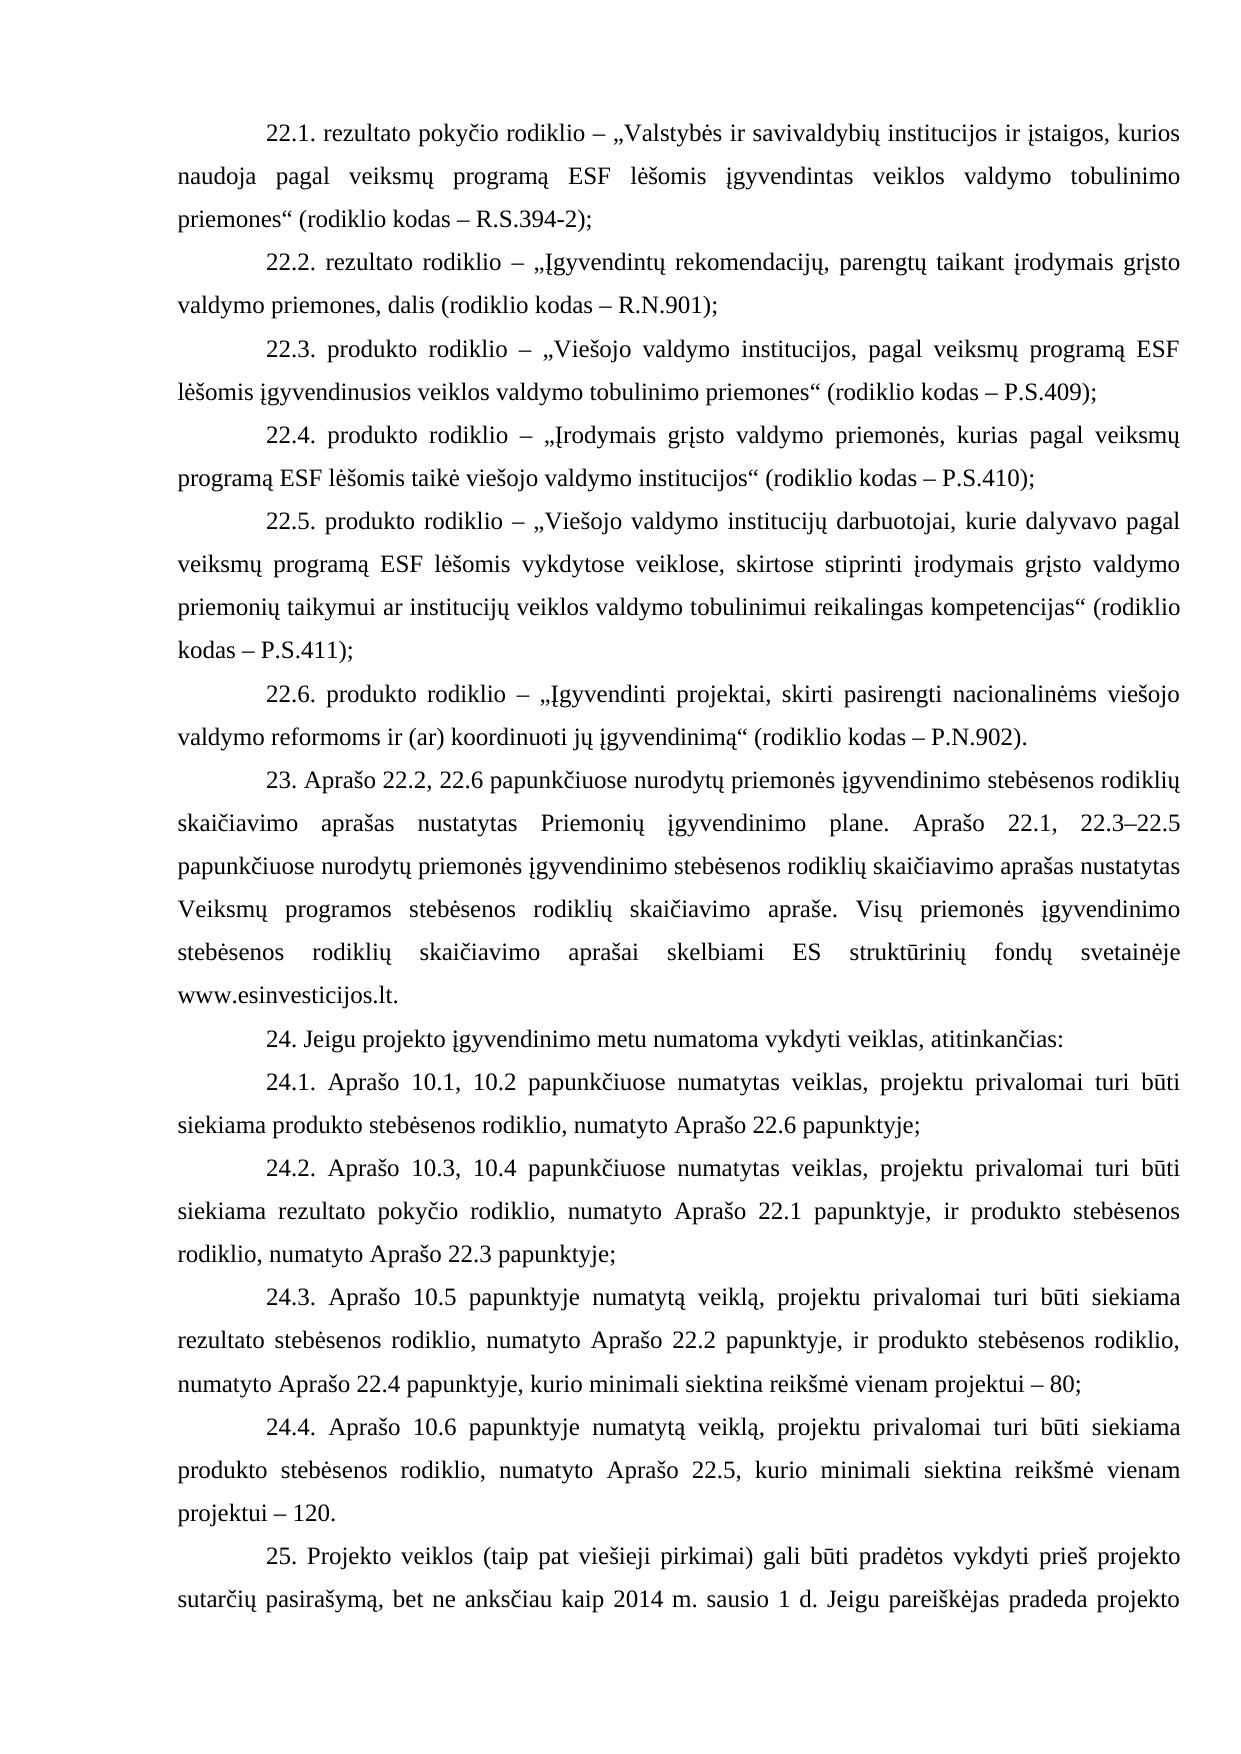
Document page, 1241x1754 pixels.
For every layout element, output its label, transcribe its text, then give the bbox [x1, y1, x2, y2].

text 24.1. Aprašo 10.1, 10.2 papunkčiuose numatytas veiklas, projektu privalomai turi būti siekiama produkto stebėsenos rodiklio, numatyto Aprašo 22.6 papunktyje; [177, 1067, 1181, 1139]
text 22.4. produkto rodiklio – „Įrodymais grįsto valdymo priemonės, kurias pagal veiksmų programą ESF lėšomis taikė viešojo valdymo institucijos“ (rodiklio kodas – P.S.410); [177, 420, 1181, 492]
text 24.3. Aprašo 10.5 papunktyje numatytą veiklą, projektu privalomai turi būti siekiama rezultato stebėsenos rodiklio, numatyto Aprašo 22.2 papunktyje, ir produkto stebėsenos rodiklio, numatyto Aprašo 22.4 papunktyje, kurio minimali siektina reikšmė vienam projektui – 80; [177, 1282, 1181, 1397]
text 24. Jeigu projekto įgyvendinimo metu numatoma vykdyti veiklas, atitinkančias: [177, 1024, 1181, 1052]
text 23. Aprašo 22.2, 22.6 papunkčiuose nurodytų priemonės įgyvendinimo stebėsenos rodiklių skaičiavimo aprašas nustatytas Priemonių įgyvendinimo plane. Aprašo 22.1, 22.3–22.5 papunkčiuose nurodytų priemonės įgyvendinimo stebėsenos rodiklių skaičiavimo aprašas nustatytas Veiksmų programos stebėsenos rodiklių skaičiavimo apraše. Visų priemonės įgyvendinimo stebėsenos rodiklių skaičiavimo aprašai skelbiami ES struktūrinių fondų svetainėje www.esinvesticijos.lt. [177, 765, 1181, 1009]
text 22.6. produkto rodiklio – „Įgyvendinti projektai, skirti pasirengti nacionalinėms viešojo valdymo reformoms ir (ar) koordinuoti jų įgyvendinimą“ (rodiklio kodas – P.N.902). [177, 679, 1181, 751]
text 22.2. rezultato rodiklio – „Įgyvendintų rekomendacijų, parengtų taikant įrodymais grįsto valdymo priemones, dalis (rodiklio kodas – R.N.901); [177, 247, 1181, 319]
text 22.3. produkto rodiklio – „Viešojo valdymo institucijos, pagal veiksmų programą ESF lėšomis įgyvendinusios veiklos valdymo tobulinimo priemones“ (rodiklio kodas – P.S.409); [177, 334, 1181, 406]
text 22.1. rezultato pokyčio rodiklio – „Valstybės ir savivaldybių institucijos ir įstaigos, kurios naudoja pagal veiksmų programą ESF lėšomis įgyvendintas veiklos valdymo tobulinimo priemones“ (rodiklio kodas – R.S.394-2); [177, 118, 1181, 233]
text 24.2. Aprašo 10.3, 10.4 papunkčiuose numatytas veiklas, projektu privalomai turi būti siekiama rezultato pokyčio rodiklio, numatyto Aprašo 22.1 papunktyje, ir produkto stebėsenos rodiklio, numatyto Aprašo 22.3 papunktyje; [177, 1153, 1181, 1268]
text 25. Projekto veiklos (taip pat viešieji pirkimai) gali būti pradėtos vykdyti prieš projekto sutarčių pasirašymą, bet ne anksčiau kaip 2014 m. sausio 1 d. Jeigu pareiškėjas pradeda projekto [177, 1541, 1181, 1613]
text 24.4. Aprašo 10.6 papunktyje numatytą veiklą, projektu privalomai turi būti siekiama produkto stebėsenos rodiklio, numatyto Aprašo 22.5, kurio minimali siektina reikšmė vienam projektui – 120. [177, 1412, 1181, 1527]
text 22.5. produkto rodiklio – „Viešojo valdymo institucijų darbuotojai, kurie dalyvavo pagal veiksmų programą ESF lėšomis vykdytose veiklose, skirtose stiprinti įrodymais grįsto valdymo priemonių taikymui ar institucijų veiklos valdymo tobulinimui reikalingas kompetencijas“ (rodiklio kodas – P.S.411); [177, 506, 1181, 664]
